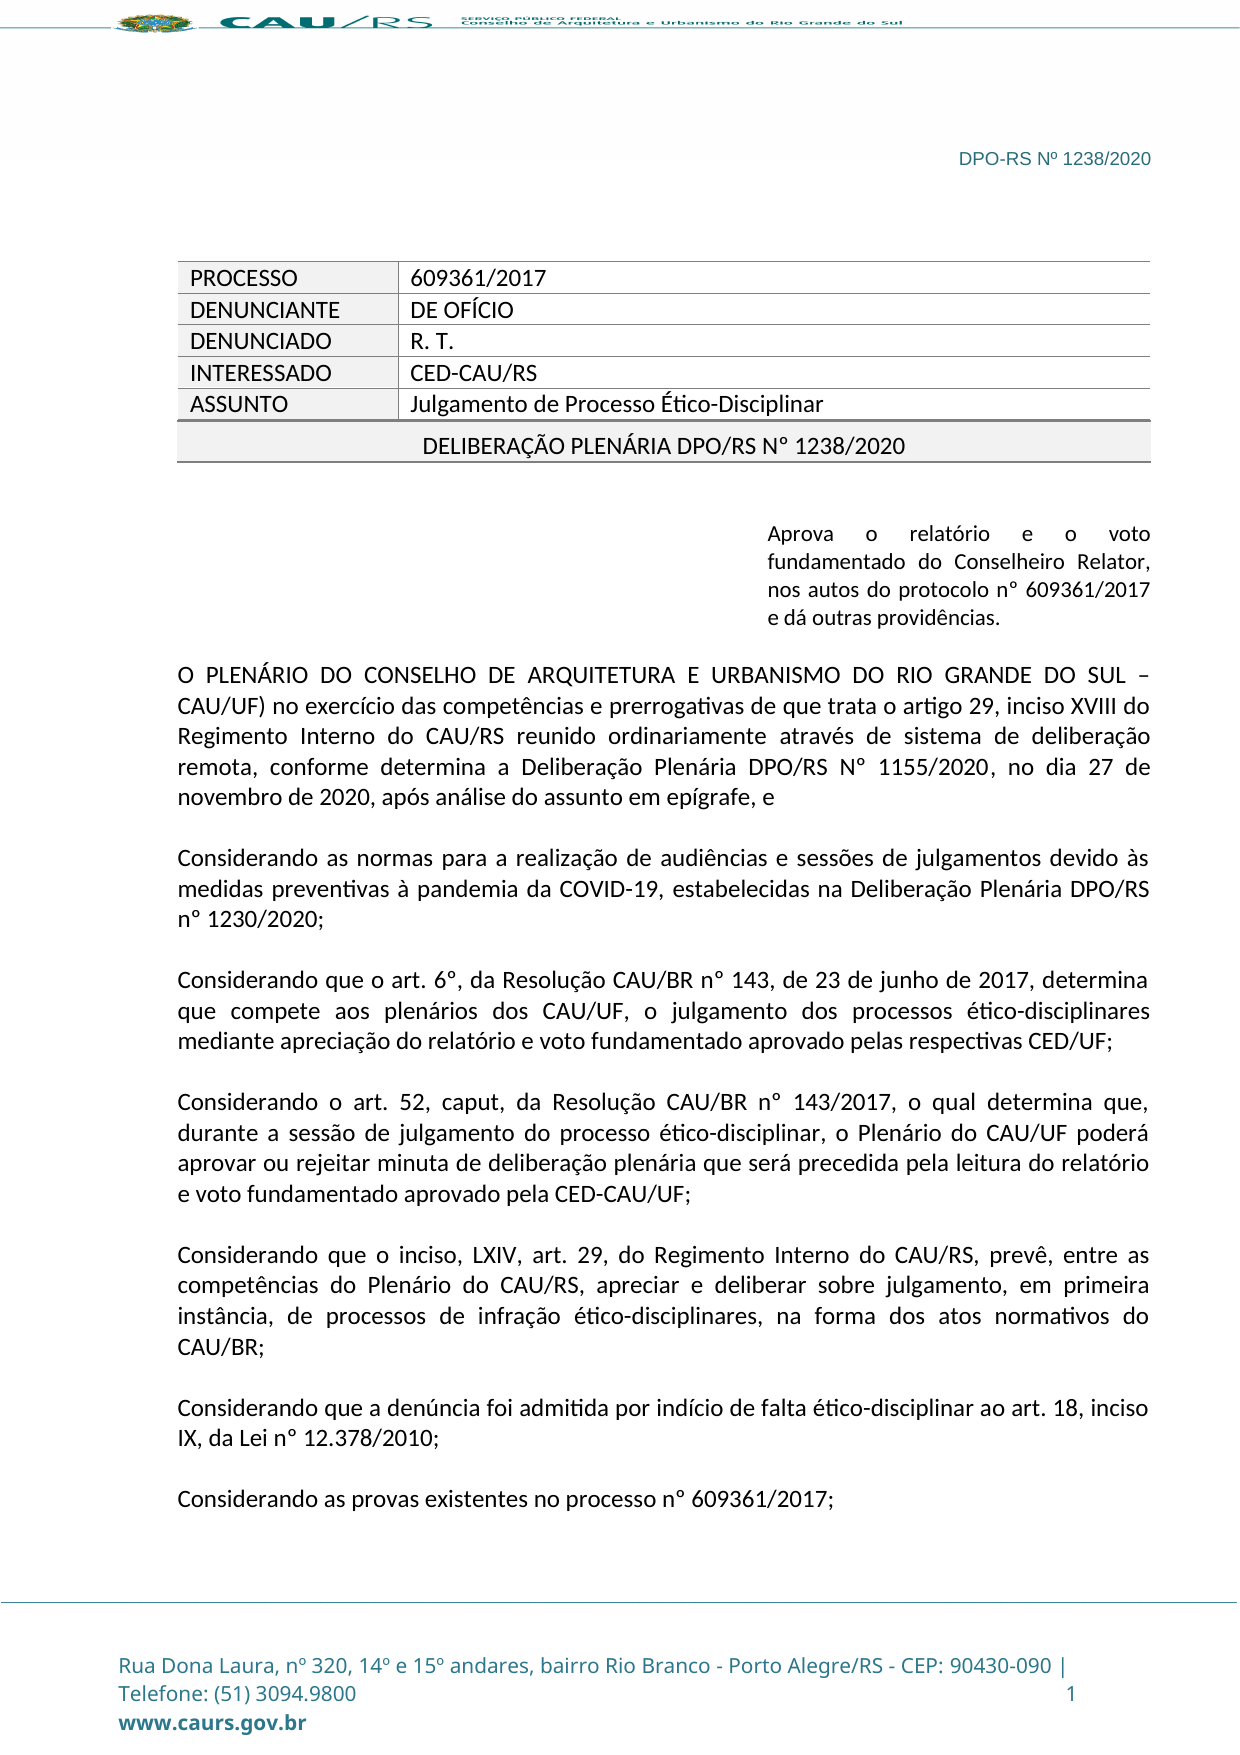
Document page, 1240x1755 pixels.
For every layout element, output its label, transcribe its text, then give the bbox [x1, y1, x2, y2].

text Aprova o relatório e o voto fundamentado do Conselheiro Relator, nos autos do protocolo nº 609361/2017 e dá outras providências. [767, 519, 1151, 631]
table_cell ASSUNTO [178, 389, 398, 419]
table_header PROCESSO [178, 262, 398, 293]
text Considerando que o inciso, LXIV, art. 29, do Regimento Interno do CAU/RS, prevê, entre as competências do Plenário do CAU/RS, apreciar e deliberar sobre julgamento, em primeira instância, de processos de infração ético-disciplinares, na forma dos atos normativos do CAU/BR; [177, 1239, 1151, 1361]
table_header 609361/2017 [399, 262, 1150, 293]
table_cell INTERESSADO [178, 357, 398, 387]
text Considerando as provas existentes no processo nº 609361/2017; [177, 1483, 1151, 1514]
text Considerando que o art. 6º, da Resolução CAU/BR nº 143, de 23 de junho de 2017, determina que compete aos plenários dos CAU/UF, o julgamento dos processos ético-disciplinares mediante apreciação do relatório e voto fundamentado aprovado pelas respectivas CED/UF; [177, 964, 1151, 1056]
table_cell R. T. [399, 325, 1150, 356]
text Considerando as normas para a realização de audiências e sessões de julgamentos devido às medidas preventivas à pandemia da COVID-19, estabelecidas na Deliberação Plenária DPO/RS nº 1230/2020; [177, 842, 1151, 934]
text DELIBERAÇÃO PLENÁRIA DPO/RS Nº 1238/2020 [177, 422, 1151, 461]
table_cell CED-CAU/RS [399, 357, 1150, 387]
table_cell DENUNCIADO [178, 325, 398, 356]
table_cell DE OFÍCIO [399, 294, 1150, 324]
table_cell Julgamento de Processo Ético-Disciplinar [399, 389, 1150, 419]
text Considerando o art. 52, caput, da Resolução CAU/BR nº 143/2017, o qual determina que, durante a sessão de julgamento do processo ético-disciplinar, o Plenário do CAU/UF poderá aprovar ou rejeitar minuta de deliberação plenária que será precedida pela leitura do relatório e voto fundamentado aprovado pela CED-CAU/UF; [177, 1087, 1151, 1209]
table_cell DENUNCIANTE [178, 294, 398, 324]
text O PLENÁRIO DO CONSELHO DE ARQUITETURA E URBANISMO DO RIO GRANDE DO SUL – CAU/UF) no exercício das competências e prerrogativas de que trata o artigo 29, inciso XVIII do Regimento Interno do CAU/RS reunido ordinariamente através de sistema de deliberação remota, conforme determina a Deliberação Plenária DPO/RS Nº 1155/2020, no dia 27 de novembro de 2020, após análise do assunto em epígrafe, e [177, 659, 1151, 812]
text Considerando que a denúncia foi admitida por indício de falta ético-disciplinar ao art. 18, inciso IX, da Lei nº 12.378/2010; [177, 1392, 1151, 1453]
